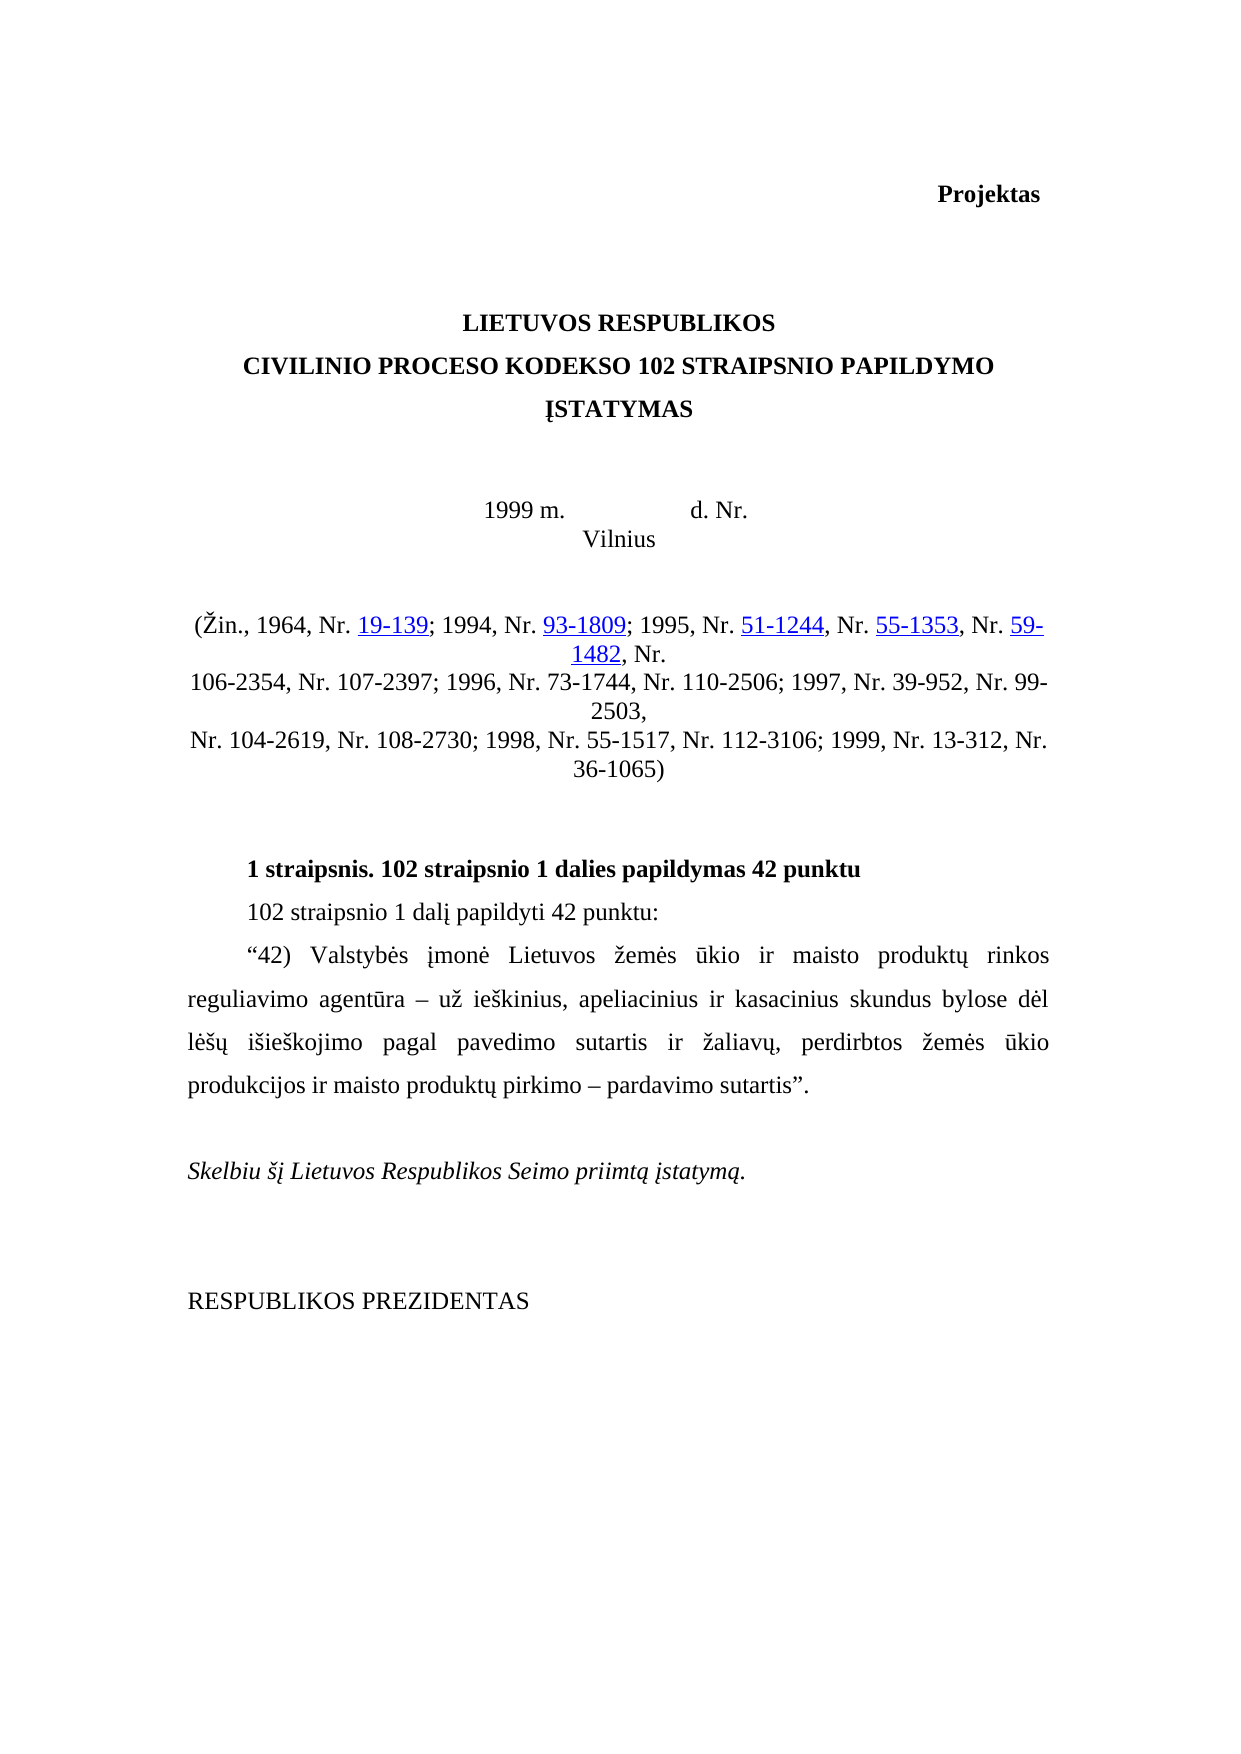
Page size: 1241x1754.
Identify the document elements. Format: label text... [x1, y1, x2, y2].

text Projektas [937, 179, 1050, 207]
text 106-2354, Nr. 107-2397; 1996, Nr. 73-1744, Nr. 110-2506; 1997, Nr. 39-952, Nr. 99-2503, [187, 667, 1050, 725]
text 102 straipsnio 1 dalį papildyti 42 punktu: [187, 897, 1050, 926]
text ĮSTATYMAS [187, 394, 1050, 423]
text CIVILINIO PROCESO KODEKSO 102 STRAIPSNIO PAPILDYMO [187, 351, 1050, 380]
text 1 straipsnis. 102 straipsnio 1 dalies papildymas 42 punktu [187, 854, 1050, 883]
text Skelbiu šį Lietuvos Respublikos Seimo priimtą įstatymą. [187, 1156, 1050, 1185]
text (Žin., 1964, Nr. 19-139; 1994, Nr. 93-1809; 1995, Nr. 51-1244, Nr. 55-1353, Nr. 59-1482, Nr. [187, 610, 1050, 667]
text “42) Valstybės įmonė Lietuvos žemės ūkio ir maisto produktų rinkos reguliavimo agentūra – už ieškinius, apeliacinius ir kasacinius skundus bylose dėl lėšų išieškojimo pagal pavedimo sutartis ir žaliavų, perdirbtos žemės ūkio produkcijos ir maisto produktų pirkimo – pardavimo sutartis”. [187, 941, 1050, 1099]
text RESPUBLIKOS PREZIDENTAS [187, 1286, 1050, 1315]
text Vilnius [187, 524, 1050, 552]
text 1999 m. d. Nr. [187, 495, 1050, 524]
text Nr. 104-2619, Nr. 108-2730; 1998, Nr. 55-1517, Nr. 112-3106; 1999, Nr. 13-312, Nr. 36-1065) [187, 725, 1050, 782]
text LIETUVOS RESPUBLIKOS [187, 308, 1050, 337]
